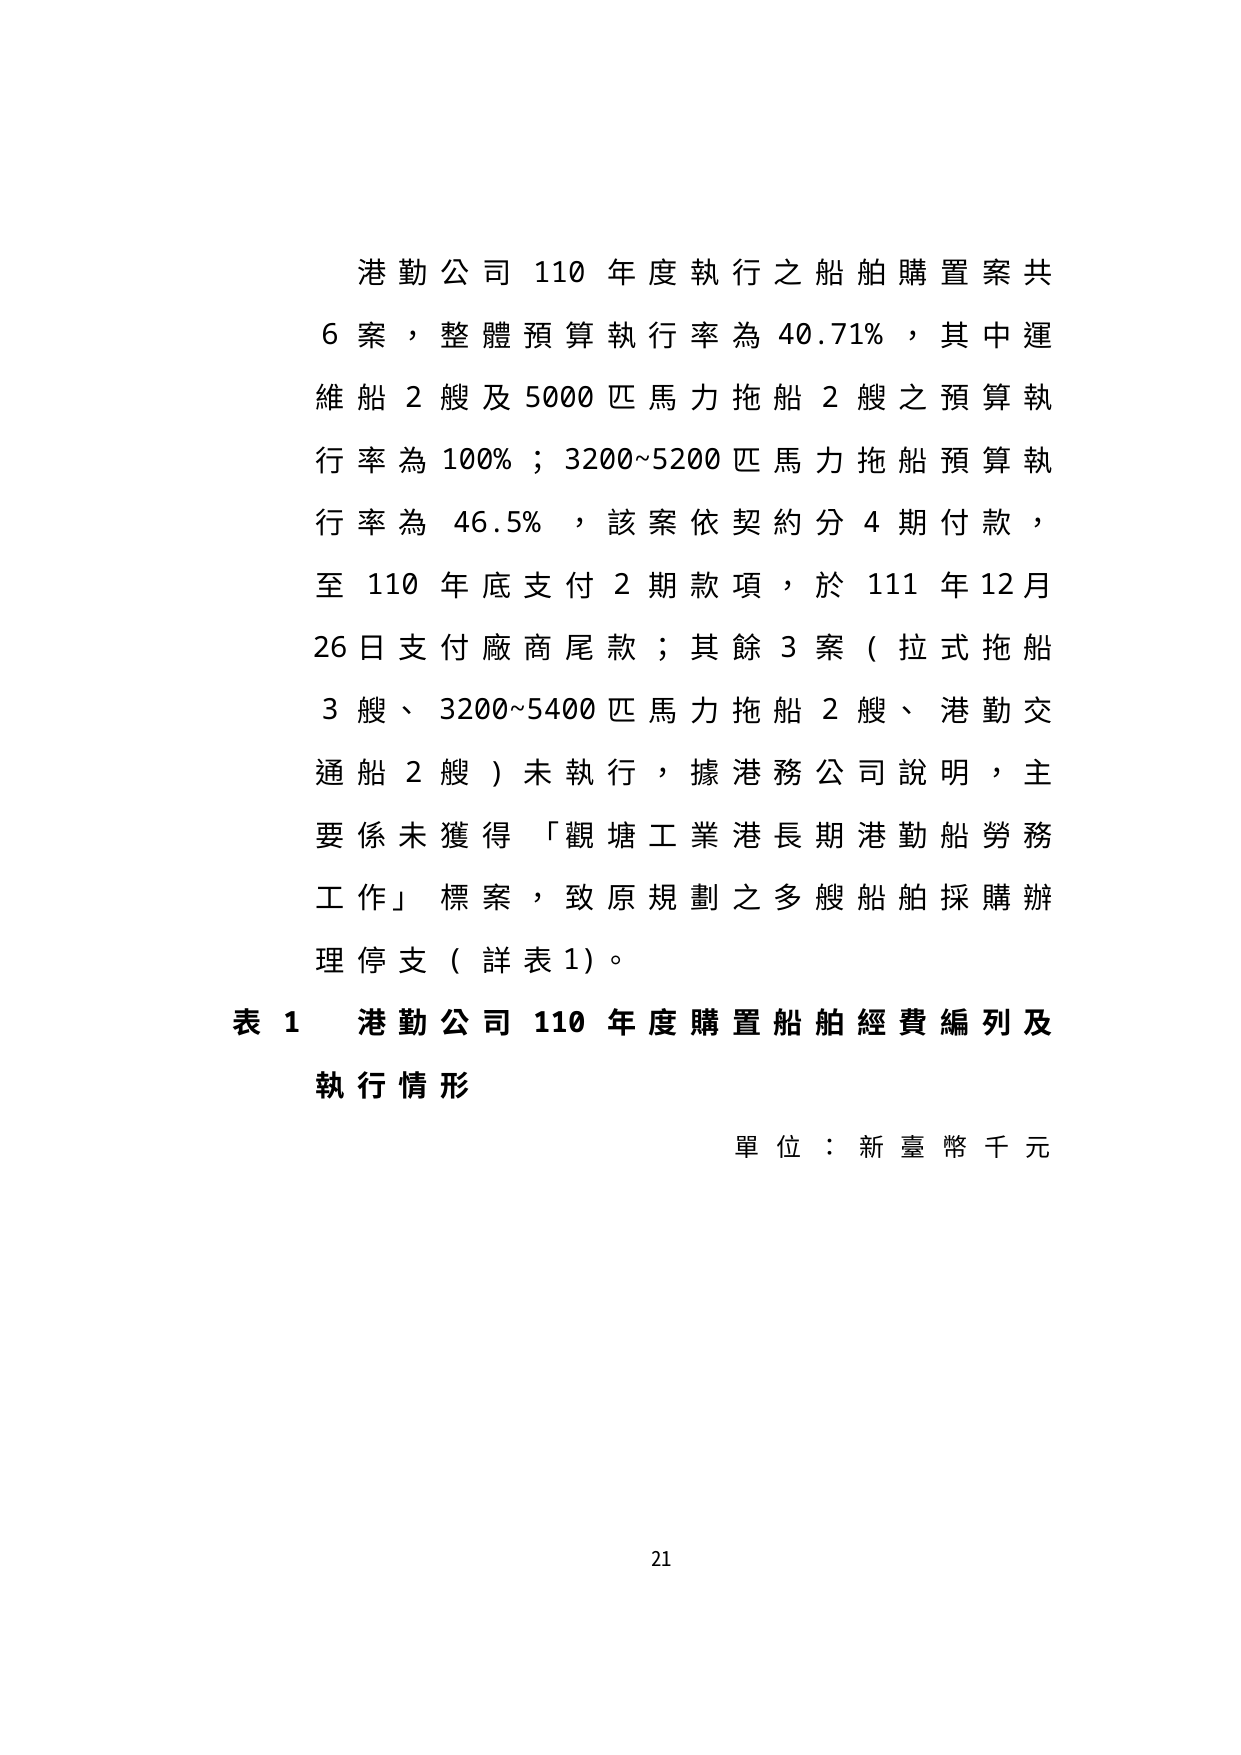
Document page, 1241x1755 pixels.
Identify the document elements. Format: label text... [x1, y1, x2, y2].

text 港勤公司110年度執行之船舶購置案共6案，整體預算執行率為40.71%，其中運維船2艘及5000匹馬力拖船2艘之預算執行率為100%；3200~5200匹馬力拖船預算執行率為46.5%，該案依契約分4期付款，至110年底支付2期款項，於111年12月26日支付廠商尾款；其餘3案(拉式拖船3艘、3200~5400匹馬力拖船2艘、港勤交通船2艘)未執行，據港務公司說明，主要係未獲得「觀塘工業港長期港勤船勞務工作」標案，致原規劃之多艘船舶採購辦理停支(詳表1)。 [273, 229, 1059, 979]
text 表1 港勤公司110年度購置船舶經費編列及執行情形 [184, 979, 1059, 1104]
text 單位：新臺幣千元 [184, 1104, 1059, 1167]
